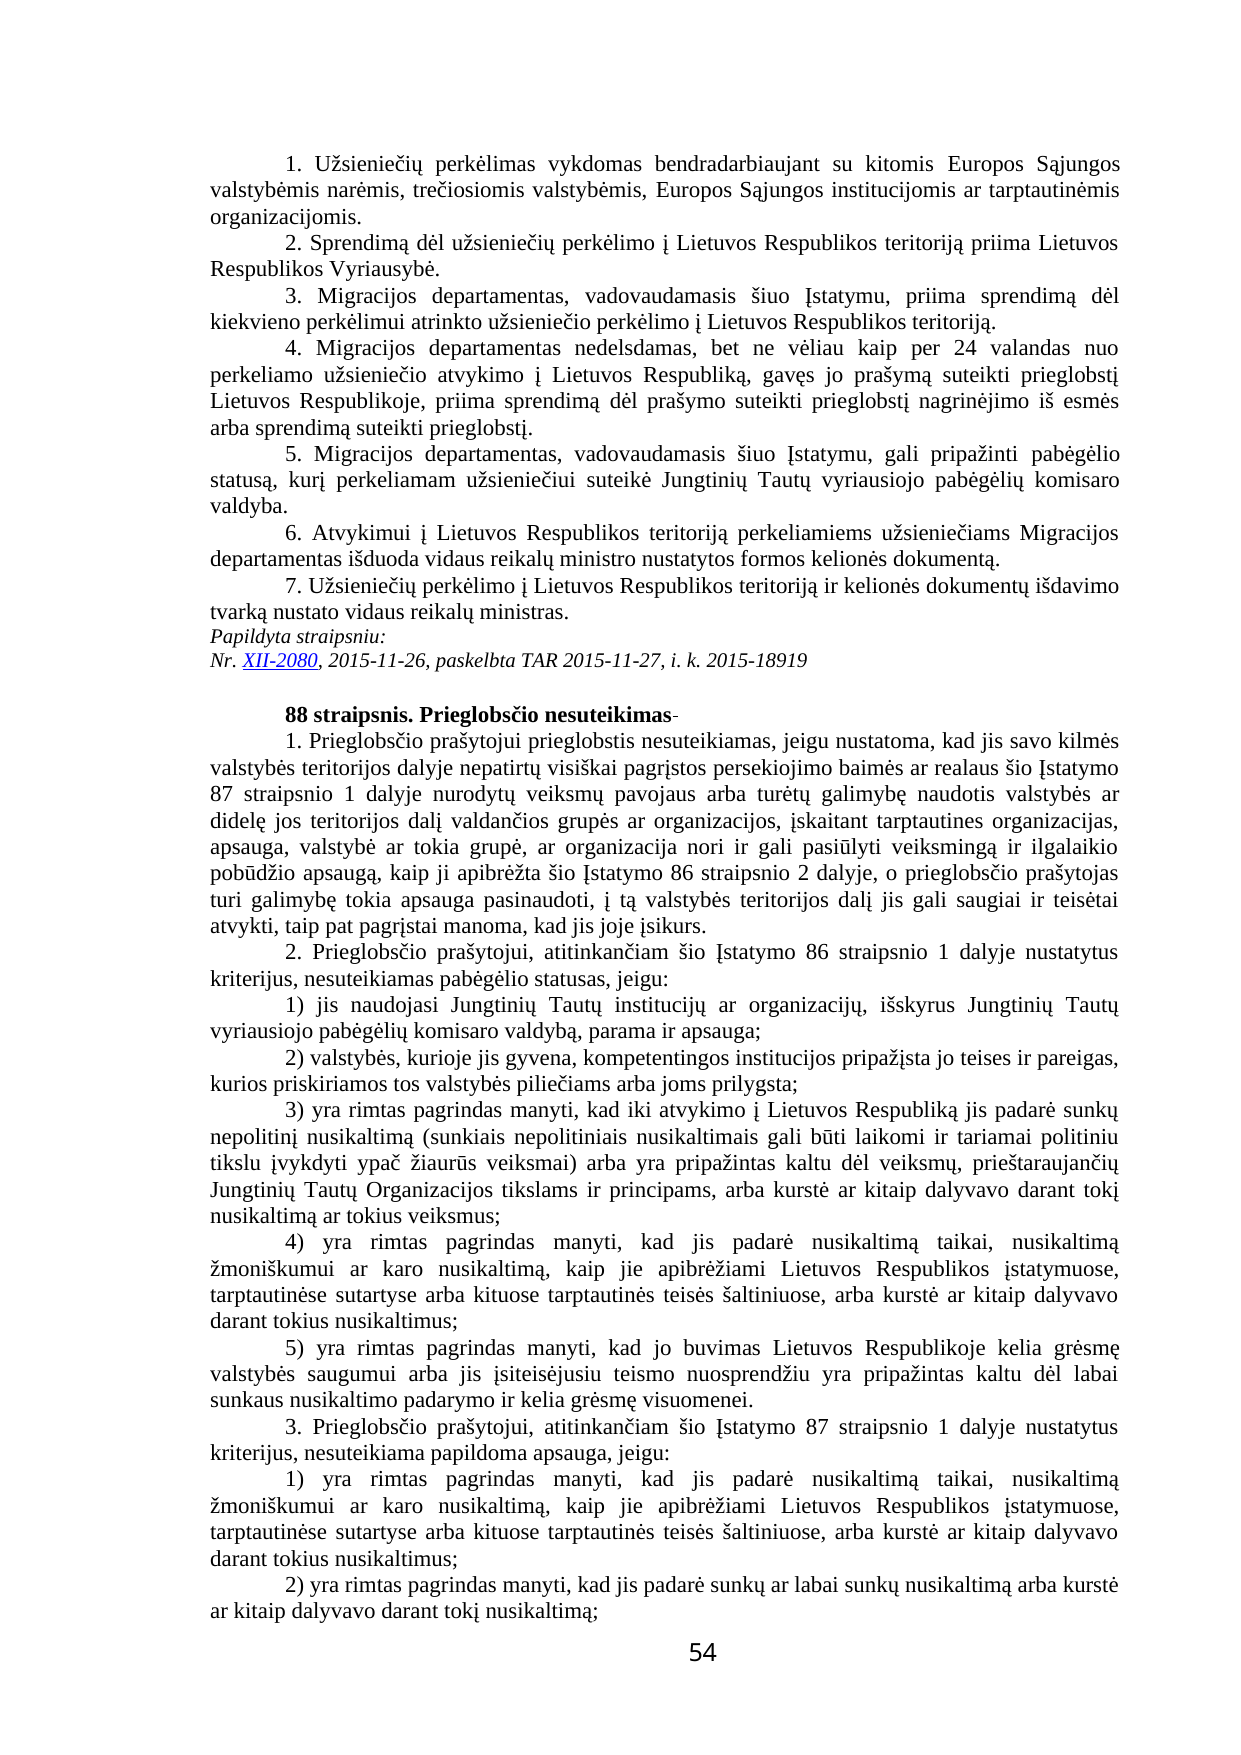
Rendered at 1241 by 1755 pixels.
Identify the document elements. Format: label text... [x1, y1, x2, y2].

text 3) yra rimtas pagrindas manyti, kad iki atvykimo į Lietuvos Respubliką jis padarė sunkų nepolitinį nusikaltimą (sunkiais nepolitiniais nusikaltimais gali būti laikomi ir tariamai politiniu tikslu įvykdyti ypač žiaurūs veiksmai) arba yra pripažintas kaltu dėl veiksmų, prieštaraujančių Jungtinių Tautų Organizacijos tikslams ir principams, arba kurstė ar kitaip dalyvavo darant tokį nusikaltimą ar tokius veiksmus; [210, 1097, 1120, 1228]
text 5) yra rimtas pagrindas manyti, kad jo buvimas Lietuvos Respublikoje kelia grėsmę valstybės saugumui arba jis įsiteisėjusiu teismo nuosprendžiu yra pripažintas kaltu dėl labai sunkaus nusikaltimo padarymo ir kelia grėsmę visuomenei. [210, 1334, 1120, 1413]
text 5. Migracijos departamentas, vadovaudamasis šiuo Įstatymu, gali pripažinti pabėgėlio statusą, kurį perkeliamam užsieniečiui suteikė Jungtinių Tautų vyriausiojo pabėgėlių komisaro valdyba. [210, 440, 1120, 519]
text 4. Migracijos departamentas nedelsdamas, bet ne vėliau kaip per 24 valandas nuo perkeliamo užsieniečio atvykimo į Lietuvos Respubliką, gavęs jo prašymą suteikti prieglobstį Lietuvos Respublikoje, priima sprendimą dėl prašymo suteikti prieglobstį nagrinėjimo iš esmės arba sprendimą suteikti prieglobstį. [210, 334, 1120, 440]
text 2) valstybės, kurioje jis gyvena, kompetentingos institucijos pripažįsta jo teises ir pareigas, kurios priskiriamos tos valstybės piliečiams arba joms prilygsta; [210, 1044, 1120, 1097]
text 3. Migracijos departamentas, vadovaudamasis šiuo Įstatymu, priima sprendimą dėl kiekvieno perkėlimui atrinkto užsieniečio perkėlimo į Lietuvos Respublikos teritoriją. [210, 282, 1120, 334]
text 1. Prieglobsčio prašytojui prieglobstis nesuteikiamas, jeigu nustatoma, kad jis savo kilmės valstybės teritorijos dalyje nepatirtų visiškai pagrįstos persekiojimo baimės ar realaus šio Įstatymo 87 straipsnio 1 dalyje nurodytų veiksmų pavojaus arba turėtų galimybę naudotis valstybės ar didelę jos teritorijos dalį valdančios grupės ar organizacijos, įskaitant tarptautines organizacijas, apsauga, valstybė ar tokia grupė, ar organizacija nori ir gali pasiūlyti veiksmingą ir ilgalaikio pobūdžio apsaugą, kaip ji apibrėžta šio Įstatymo 86 straipsnio 2 dalyje, o prieglobsčio prašytojas turi galimybę tokia apsauga pasinaudoti, į tą valstybės teritorijos dalį jis gali saugiai ir teisėtai atvykti, taip pat pagrįstai manoma, kad jis joje įsikurs. [210, 728, 1120, 938]
text 7. Užsieniečių perkėlimo į Lietuvos Respublikos teritoriją ir kelionės dokumentų išdavimo tvarką nustato vidaus reikalų ministras. [210, 572, 1120, 624]
text 1) jis naudojasi Jungtinių Tautų institucijų ar organizacijų, išskyrus Jungtinių Tautų vyriausiojo pabėgėlių komisaro valdybą, parama ir apsauga; [210, 991, 1120, 1044]
text 4) yra rimtas pagrindas manyti, kad jis padarė nusikaltimą taikai, nusikaltimą žmoniškumui ar karo nusikaltimą, kaip jie apibrėžiami Lietuvos Respublikos įstatymuose, tarptautinėse sutartyse arba kituose tarptautinės teisės šaltiniuose, arba kurstė ar kitaip dalyvavo darant tokius nusikaltimus; [210, 1228, 1120, 1334]
text Papildyta straipsniu: [210, 624, 1120, 648]
text 6. Atvykimui į Lietuvos Respublikos teritoriją perkeliamiems užsieniečiams Migracijos departamentas išduoda vidaus reikalų ministro nustatytos formos kelionės dokumentą. [210, 519, 1120, 572]
text 1. Užsieniečių perkėlimas vykdomas bendradarbiaujant su kitomis Europos Sąjungos valstybėmis narėmis, trečiosiomis valstybėmis, Europos Sąjungos institucijomis ar tarptautinėmis organizacijomis. [210, 150, 1120, 229]
text 2. Sprendimą dėl užsieniečių perkėlimo į Lietuvos Respublikos teritoriją priima Lietuvos Respublikos Vyriausybė. [210, 229, 1120, 282]
text 3. Prieglobsčio prašytojui, atitinkančiam šio Įstatymo 87 straipsnio 1 dalyje nustatytus kriterijus, nesuteikiama papildoma apsauga, jeigu: [210, 1413, 1120, 1466]
text 2) yra rimtas pagrindas manyti, kad jis padarė sunkų ar labai sunkų nusikaltimą arba kurstė ar kitaip dalyvavo darant tokį nusikaltimą; [210, 1571, 1120, 1624]
text 1) yra rimtas pagrindas manyti, kad jis padarė nusikaltimą taikai, nusikaltimą žmoniškumui ar karo nusikaltimą, kaip jie apibrėžiami Lietuvos Respublikos įstatymuose, tarptautinėse sutartyse arba kituose tarptautinės teisės šaltiniuose, arba kurstė ar kitaip dalyvavo darant tokius nusikaltimus; [210, 1466, 1120, 1571]
text 88 straipsnis. Prieglobsčio nesuteikimas [210, 701, 1120, 728]
text Nr. XII-2080, 2015-11-26, paskelbta TAR 2015-11-27, i. k. 2015-18919 [210, 648, 1120, 672]
text 2. Prieglobsčio prašytojui, atitinkančiam šio Įstatymo 86 straipsnio 1 dalyje nustatytus kriterijus, nesuteikiamas pabėgėlio statusas, jeigu: [210, 938, 1120, 991]
